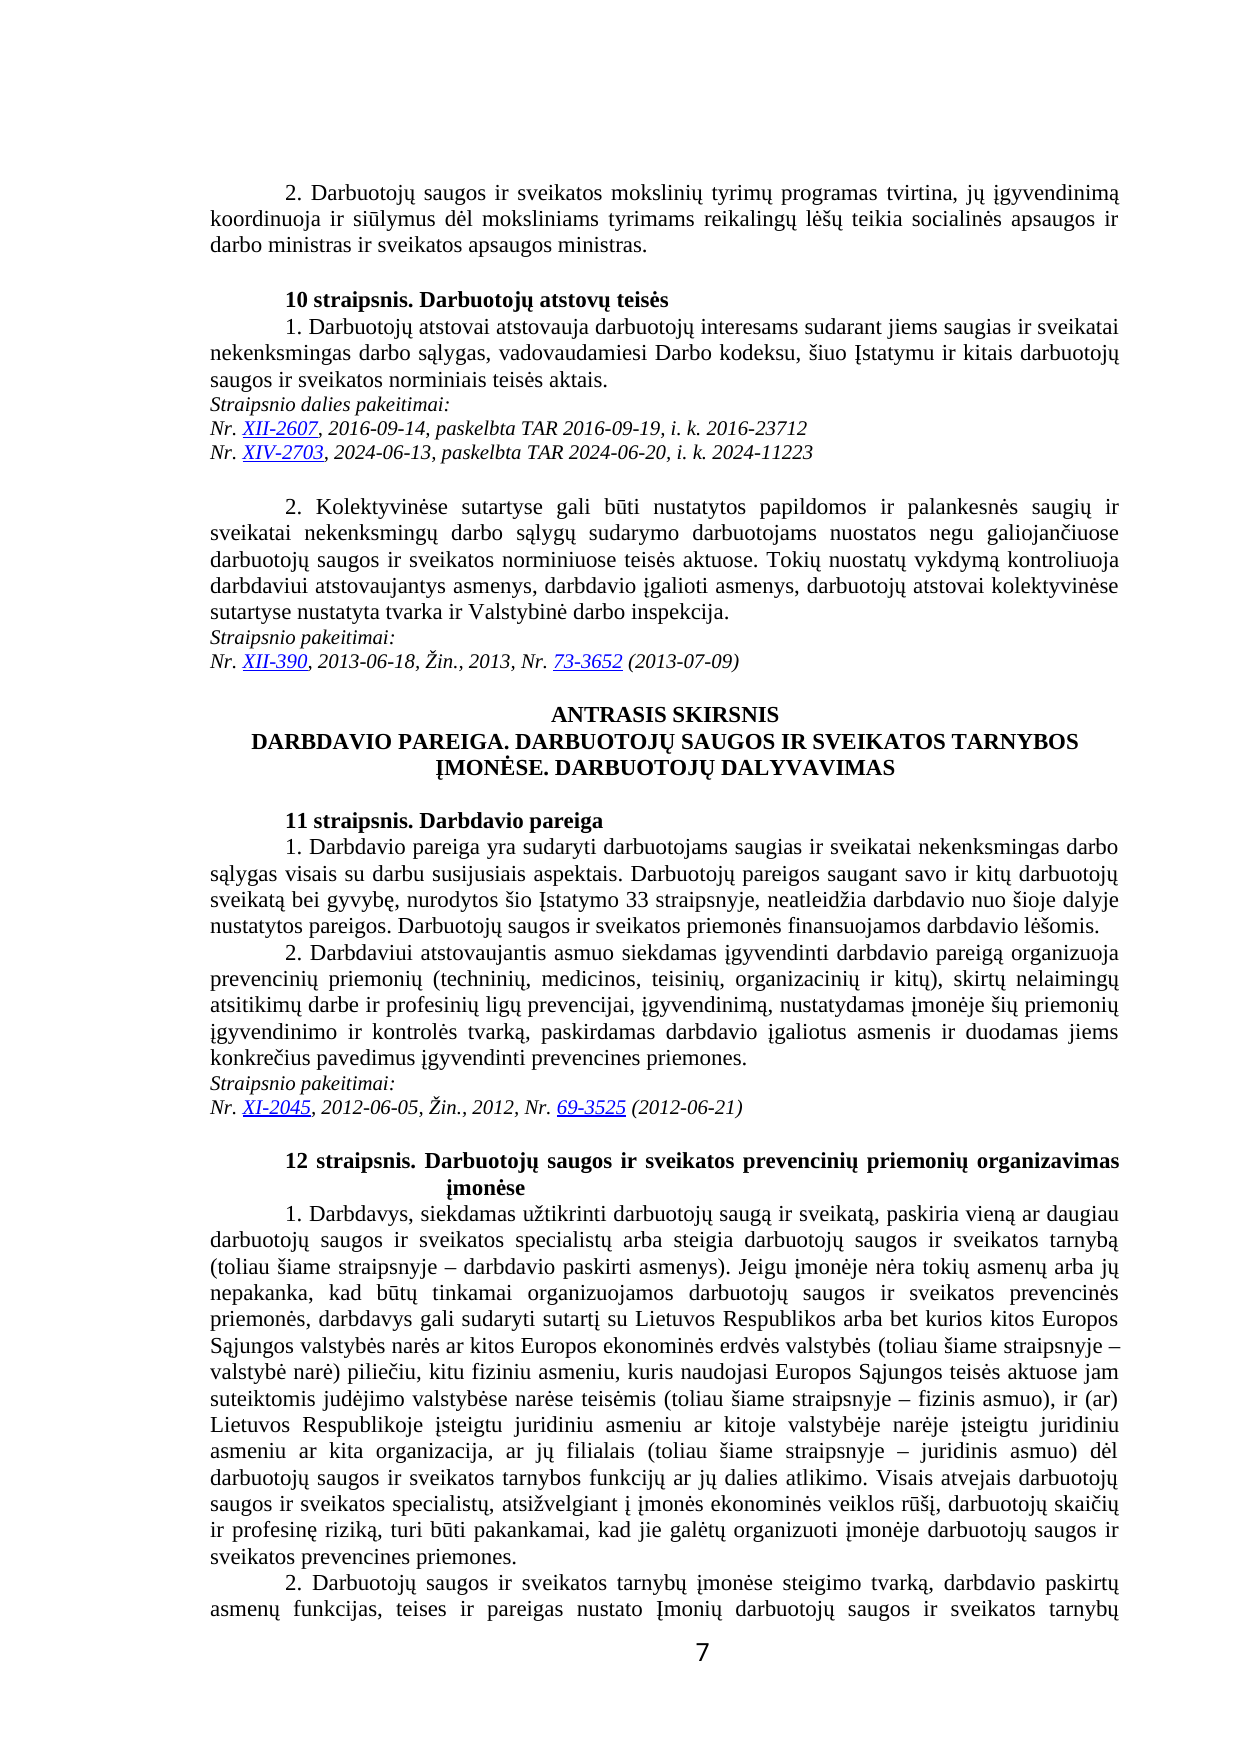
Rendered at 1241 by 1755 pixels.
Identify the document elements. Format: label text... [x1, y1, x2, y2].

text 1. Darbdavio pareiga yra sudaryti darbuotojams saugias ir sveikatai nekenksmingas darbo sąlygas visais su darbu susijusiais aspektais. Darbuotojų pareigos saugant savo ir kitų darbuotojų sveikatą bei gyvybę, nurodytos šio Įstatymo 33 straipsnyje, neatleidžia darbdavio nuo šioje dalyje nustatytos pareigos. Darbuotojų saugos ir sveikatos priemonės finansuojamos darbdavio lėšomis. [210, 833, 1120, 939]
text Nr. XIV-2703, 2024-06-13, paskelbta TAR 2024-06-20, i. k. 2024-11223 [210, 440, 1120, 464]
text Nr. XI-2045, 2012-06-05, Žin., 2012, Nr. 69-3525 (2012-06-21) [210, 1094, 1120, 1119]
text Straipsnio pakeitimai: [210, 625, 1120, 649]
text 2. Kolektyvinėse sutartyse gali būti nustatytos papildomos ir palankesnės saugių ir sveikatai nekenksmingų darbo sąlygų sudarymo darbuotojams nuostatos negu galiojančiuose darbuotojų saugos ir sveikatos norminiuose teisės aktuose. Tokių nuostatų vykdymą kontroliuoja darbdaviui atstovaujantys asmenys, darbdavio įgalioti asmenys, darbuotojų atstovai kolektyvinėse sutartyse nustatyta tvarka ir Valstybinė darbo inspekcija. [210, 493, 1120, 625]
text 11 straipsnis. Darbdavio pareiga [210, 807, 1120, 833]
text Straipsnio dalies pakeitimai: [210, 392, 1120, 416]
text 2. Darbuotojų saugos ir sveikatos mokslinių tyrimų programas tvirtina, jų įgyvendinimą koordinuoja ir siūlymus dėl moksliniams tyrimams reikalingų lėšų teikia socialinės apsaugos ir darbo ministras ir sveikatos apsaugos ministras. [210, 179, 1120, 258]
text Nr. XII-390, 2013-06-18, Žin., 2013, Nr. 73-3652 (2013-07-09) [210, 649, 1120, 673]
text 1. Darbuotojų atstovai atstovauja darbuotojų interesams sudarant jiems saugias ir sveikatai nekenksmingas darbo sąlygas, vadovaudamiesi Darbo kodeksu, šiuo Įstatymu ir kitais darbuotojų saugos ir sveikatos norminiais teisės aktais. [210, 313, 1120, 392]
text ANTRASIS SKIRSNIS [210, 702, 1120, 728]
text 2. Darbdaviui atstovaujantis asmuo siekdamas įgyvendinti darbdavio pareigą organizuoja prevencinių priemonių (techninių, medicinos, teisinių, organizacinių ir kitų), skirtų nelaimingų atsitikimų darbe ir profesinių ligų prevencijai, įgyvendinimą, nustatydamas įmonėje šių priemonių įgyvendinimo ir kontrolės tvarką, paskirdamas darbdavio įgaliotus asmenis ir duodamas jiems konkrečius pavedimus įgyvendinti prevencines priemones. [210, 939, 1120, 1071]
text 10 straipsnis. Darbuotojų atstovų teisės [210, 287, 1120, 313]
text 2. Darbuotojų saugos ir sveikatos tarnybų įmonėse steigimo tvarką, darbdavio paskirtų asmenų funkcijas, teises ir pareigas nustato Įmonių darbuotojų saugos ir sveikatos tarnybų [210, 1569, 1120, 1622]
text DARBDAVIO PAREIGA. DARBUOTOJŲ SAUGOS IR SVEIKATOS TARNYBOS ĮMONĖSE. DARBUOTOJŲ DALYVAVIMAS [210, 728, 1120, 781]
text 1. Darbdavys, siekdamas užtikrinti darbuotojų saugą ir sveikatą, paskiria vieną ar daugiau darbuotojų saugos ir sveikatos specialistų arba steigia darbuotojų saugos ir sveikatos tarnybą (toliau šiame straipsnyje – darbdavio paskirti asmenys). Jeigu įmonėje nėra tokių asmenų arba jų nepakanka, kad būtų tinkamai organizuojamos darbuotojų saugos ir sveikatos prevencinės priemonės, darbdavys gali sudaryti sutartį su Lietuvos Respublikos arba bet kurios kitos Europos Sąjungos valstybės narės ar kitos Europos ekonominės erdvės valstybės (toliau šiame straipsnyje – valstybė narė) piliečiu, kitu fiziniu asmeniu, kuris naudojasi Europos Sąjungos teisės aktuose jam suteiktomis judėjimo valstybėse narėse teisėmis (toliau šiame straipsnyje – fizinis asmuo), ir (ar) Lietuvos Respublikoje įsteigtu juridiniu asmeniu ar kitoje valstybėje narėje įsteigtu juridiniu asmeniu ar kita organizacija, ar jų filialais (toliau šiame straipsnyje – juridinis asmuo) dėl darbuotojų saugos ir sveikatos tarnybos funkcijų ar jų dalies atlikimo. Visais atvejais darbuotojų saugos ir sveikatos specialistų, atsižvelgiant į įmonės ekonominės veiklos rūšį, darbuotojų skaičių ir profesinę riziką, turi būti pakankamai, kad jie galėtų organizuoti įmonėje darbuotojų saugos ir sveikatos prevencines priemones. [210, 1200, 1120, 1569]
text Nr. XII-2607, 2016-09-14, paskelbta TAR 2016-09-19, i. k. 2016-23712 [210, 416, 1120, 440]
text Straipsnio pakeitimai: [210, 1071, 1120, 1094]
text 12 straipsnis. Darbuotojų saugos ir sveikatos prevencinių priemonių organizavimas įmonėse [285, 1147, 1120, 1200]
